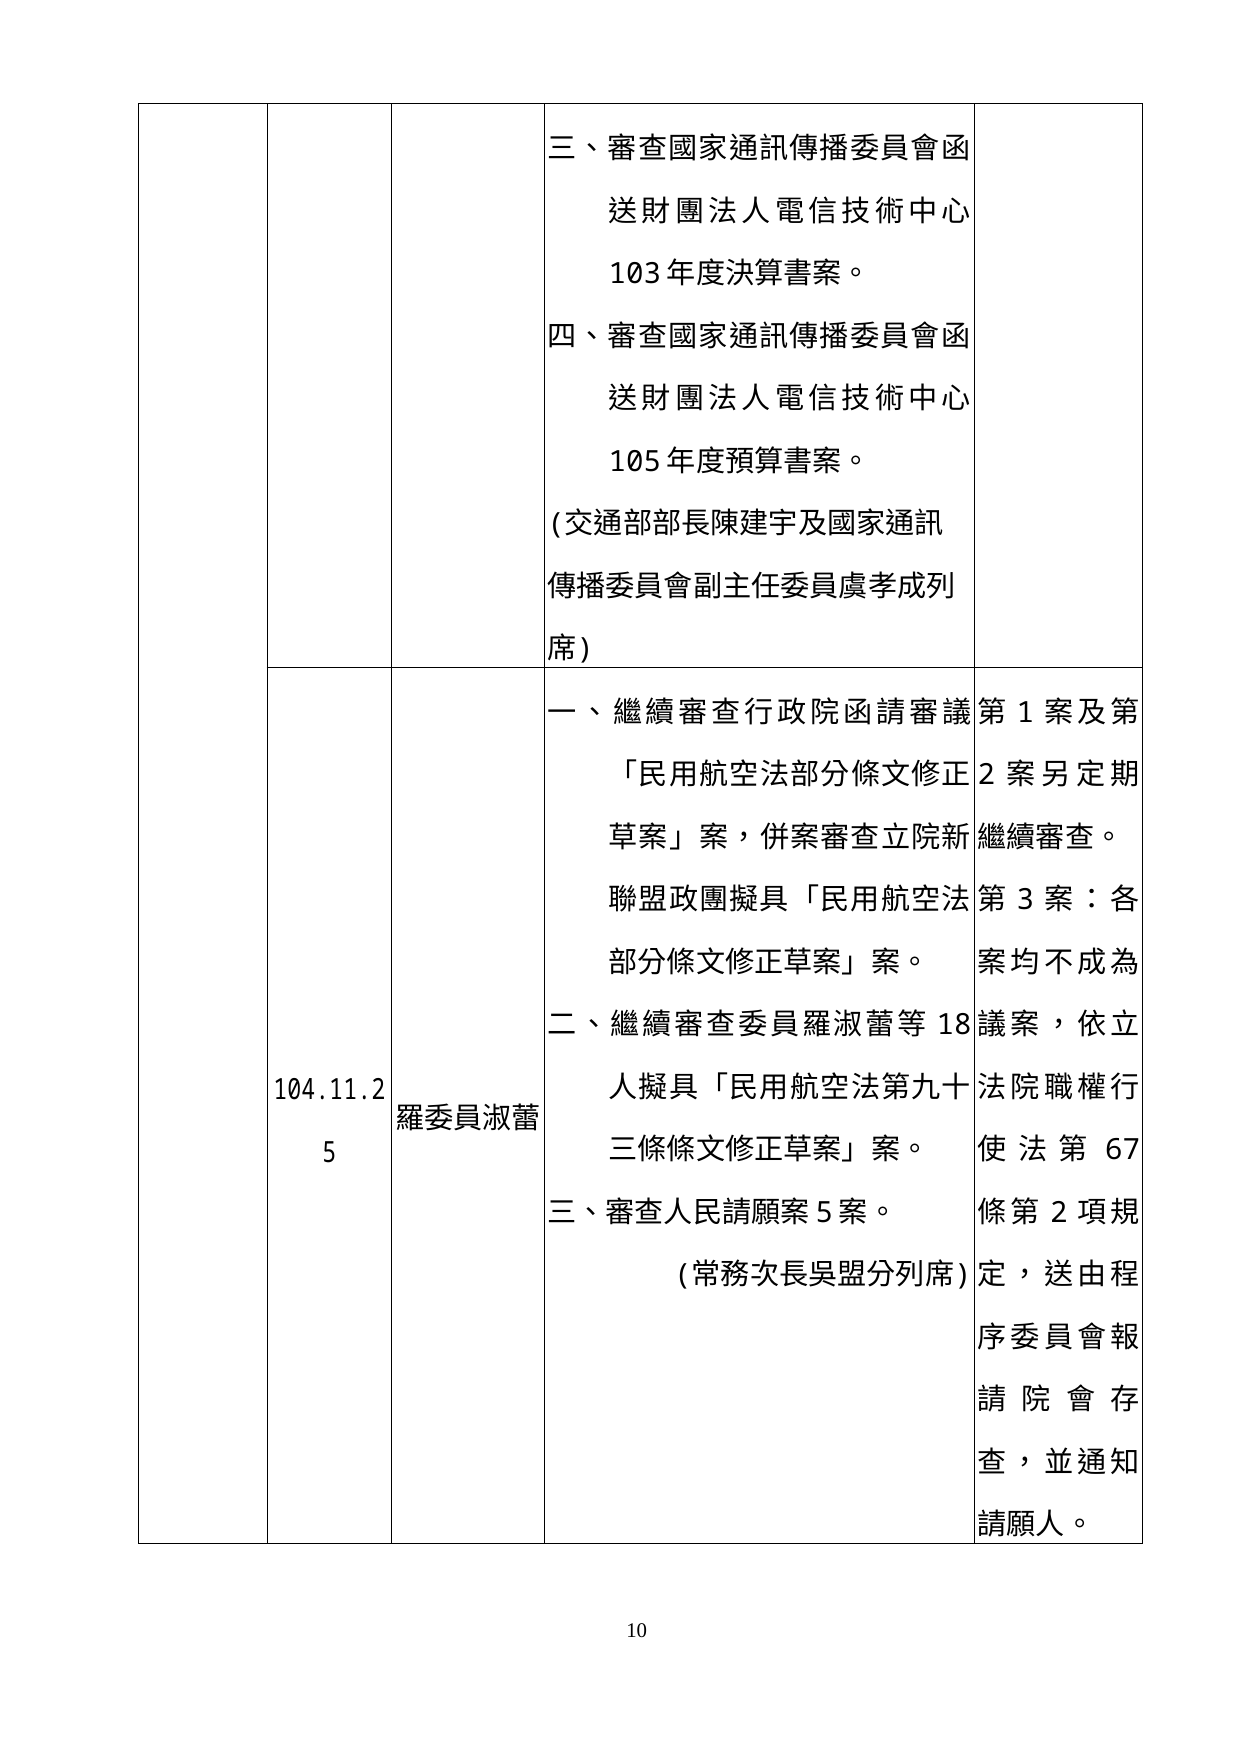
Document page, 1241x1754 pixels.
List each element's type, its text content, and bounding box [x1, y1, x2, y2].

table_cell 三、審查國家通訊傳播委員會函送財團法人電信技術中心103年度決算書案。 四、審查國家通訊傳播委員會函送財團法人電信技術中心105年度預算書案。 (交通部部長陳建宇及國家通訊傳播委員會副主任委員虞孝成列席) [545, 104, 974, 667]
table_cell [975, 104, 1142, 667]
table_cell 104.11.25 [268, 668, 391, 1543]
table_cell [139, 104, 267, 1543]
table_cell [268, 104, 391, 667]
table_cell 羅委員淑蕾 [392, 668, 544, 1543]
table_cell 第1案及第2案另定期繼續審查。 第3案：各案均不成為議案，依立法院職權行使法第67條第2項規定，送由程序委員會報請院會存查，並通知請願人。 [975, 668, 1142, 1543]
table_cell [392, 104, 544, 667]
table_cell 一、繼續審查行政院函請審議「民用航空法部分條文修正草案」案，併案審查立院新聯盟政團擬具「民用航空法部分條文修正草案」案。 二、繼續審查委員羅淑蕾等18人擬具「民用航空法第九十三條條文修正草案」案。 三、審查人民請願案5案。 (常務次長吳盟分列席) [545, 668, 974, 1543]
